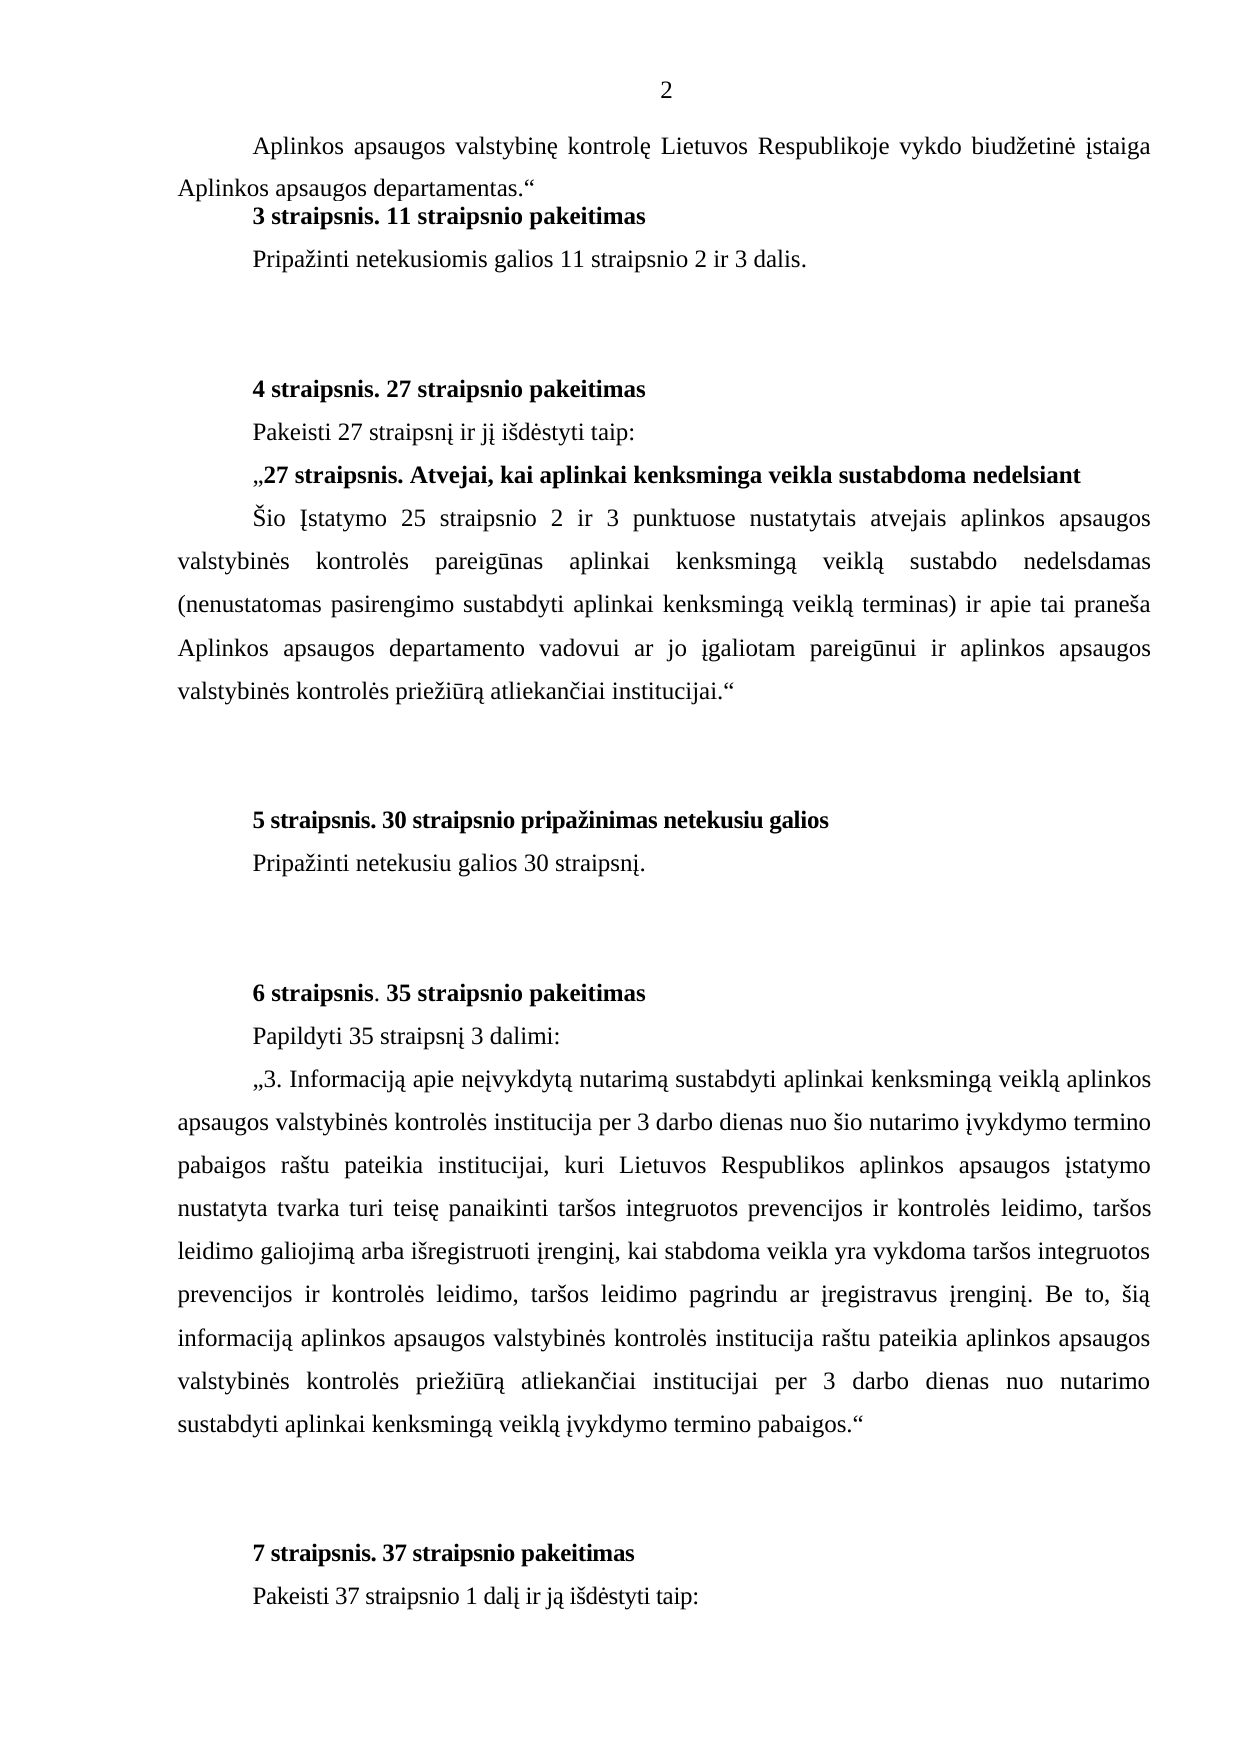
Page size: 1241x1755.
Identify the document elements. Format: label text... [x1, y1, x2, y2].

text 7 straipsnis. 37 straipsnio pakeitimas [177, 1538, 1152, 1567]
text Papildyti 35 straipsnį 3 dalimi: [177, 1021, 1152, 1049]
text Pakeisti 37 straipsnio 1 dalį ir ją išdėstyti taip: [177, 1581, 1152, 1610]
text Šio Įstatymo 25 straipsnio 2 ir 3 punktuose nustatytais atvejais aplinkos apsaugos valstybinės kontrolės pareigūnas aplinkai kenksmingą veiklą sustabdo nedelsdamas (nenustatomas pasirengimo sustabdyti aplinkai kenksmingą veiklą terminas) ir apie tai praneša Aplinkos apsaugos departamento vadovui ar jo įgaliotam pareigūnui ir aplinkos apsaugos valstybinės kontrolės priežiūrą atliekančiai institucijai.“ [177, 503, 1152, 704]
text 5 straipsnis. 30 straipsnio pripažinimas netekusiu galios [177, 805, 1152, 834]
text Pripažinti netekusiomis galios 11 straipsnio 2 ir 3 dalis. [177, 244, 1152, 273]
text Aplinkos apsaugos valstybinę kontrolę Lietuvos Respublikoje vykdo biudžetinė įstaiga Aplinkos apsaugos departamentas.“ [177, 118, 1152, 201]
text „27 straipsnis. Atvejai, kai aplinkai kenksminga veikla sustabdoma nedelsiant [177, 460, 1152, 489]
text „3. Informaciją apie neįvykdytą nutarimą sustabdyti aplinkai kenksmingą veiklą aplinkos apsaugos valstybinės kontrolės institucija per 3 darbo dienas nuo šio nutarimo įvykdymo termino pabaigos raštu pateikia institucijai, kuri Lietuvos Respublikos aplinkos apsaugos įstatymo nustatyta tvarka turi teisę panaikinti taršos integruotos prevencijos ir kontrolės leidimo, taršos leidimo galiojimą arba išregistruoti įrenginį, kai stabdoma veikla yra vykdoma taršos integruotos prevencijos ir kontrolės leidimo, taršos leidimo pagrindu ar įregistravus įrenginį. Be to, šią informaciją aplinkos apsaugos valstybinės kontrolės institucija raštu pateikia aplinkos apsaugos valstybinės kontrolės priežiūrą atliekančiai institucijai per 3 darbo dienas nuo nutarimo sustabdyti aplinkai kenksmingą veiklą įvykdymo termino pabaigos.“ [177, 1064, 1152, 1438]
text 4 straipsnis. 27 straipsnio pakeitimas [177, 374, 1152, 403]
text 6 straipsnis. 35 straipsnio pakeitimas [177, 978, 1152, 1006]
text Pripažinti netekusiu galios 30 straipsnį. [177, 848, 1152, 877]
text Pakeisti 27 straipsnį ir jį išdėstyti taip: [177, 417, 1152, 446]
text 3 straipsnis. 11 straipsnio pakeitimas [177, 201, 1152, 230]
